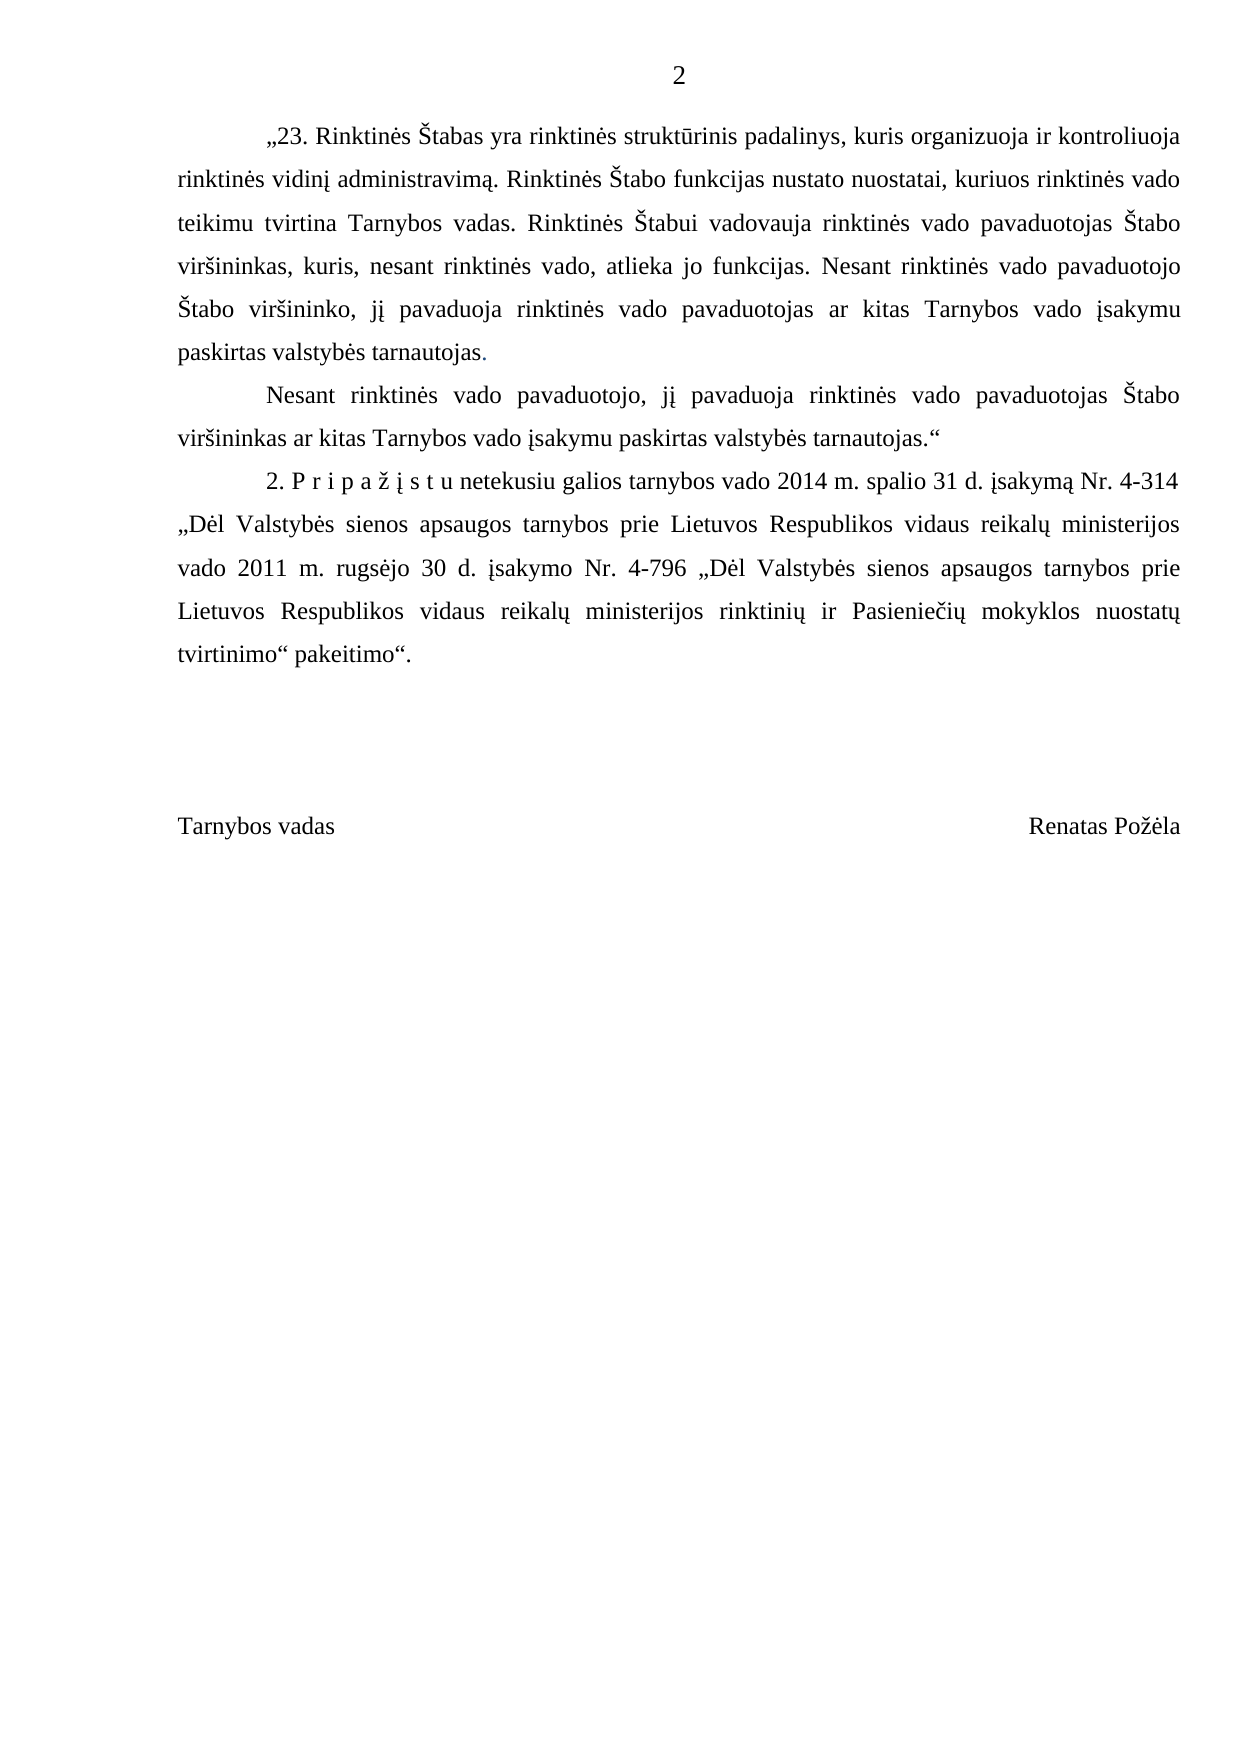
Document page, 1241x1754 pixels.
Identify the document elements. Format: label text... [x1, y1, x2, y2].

text „23. Rinktinės Štabas yra rinktinės struktūrinis padalinys, kuris organizuoja ir kontroliuoja rinktinės vidinį administravimą. Rinktinės Štabo funkcijas nustato nuostatai, kuriuos rinktinės vado teikimu tvirtina Tarnybos vadas. Rinktinės Štabui vadovauja rinktinės vado pavaduotojas Štabo viršininkas, kuris, nesant rinktinės vado, atlieka jo funkcijas. Nesant rinktinės vado pavaduotojo Štabo viršininko, jį pavaduoja rinktinės vado pavaduotojas ar kitas Tarnybos vado įsakymu paskirtas valstybės tarnautojas. [177, 121, 1181, 366]
text 2. P r i p a ž į s t u netekusiu galios tarnybos vado 2014 m. spalio 31 d. įsakymą Nr. 4-314 „Dėl Valstybės sienos apsaugos tarnybos prie Lietuvos Respublikos vidaus reikalų ministerijos vado 2011 m. rugsėjo 30 d. įsakymo Nr. 4-796 „Dėl Valstybės sienos apsaugos tarnybos prie Lietuvos Respublikos vidaus reikalų ministerijos rinktinių ir Pasieniečių mokyklos nuostatų tvirtinimo“ pakeitimo“. [177, 466, 1181, 668]
text Tarnybos vadas Renatas Požėla [177, 811, 1181, 840]
text Nesant rinktinės vado pavaduotojo, jį pavaduoja rinktinės vado pavaduotojas Štabo viršininkas ar kitas Tarnybos vado įsakymu paskirtas valstybės tarnautojas.“ [177, 380, 1181, 452]
